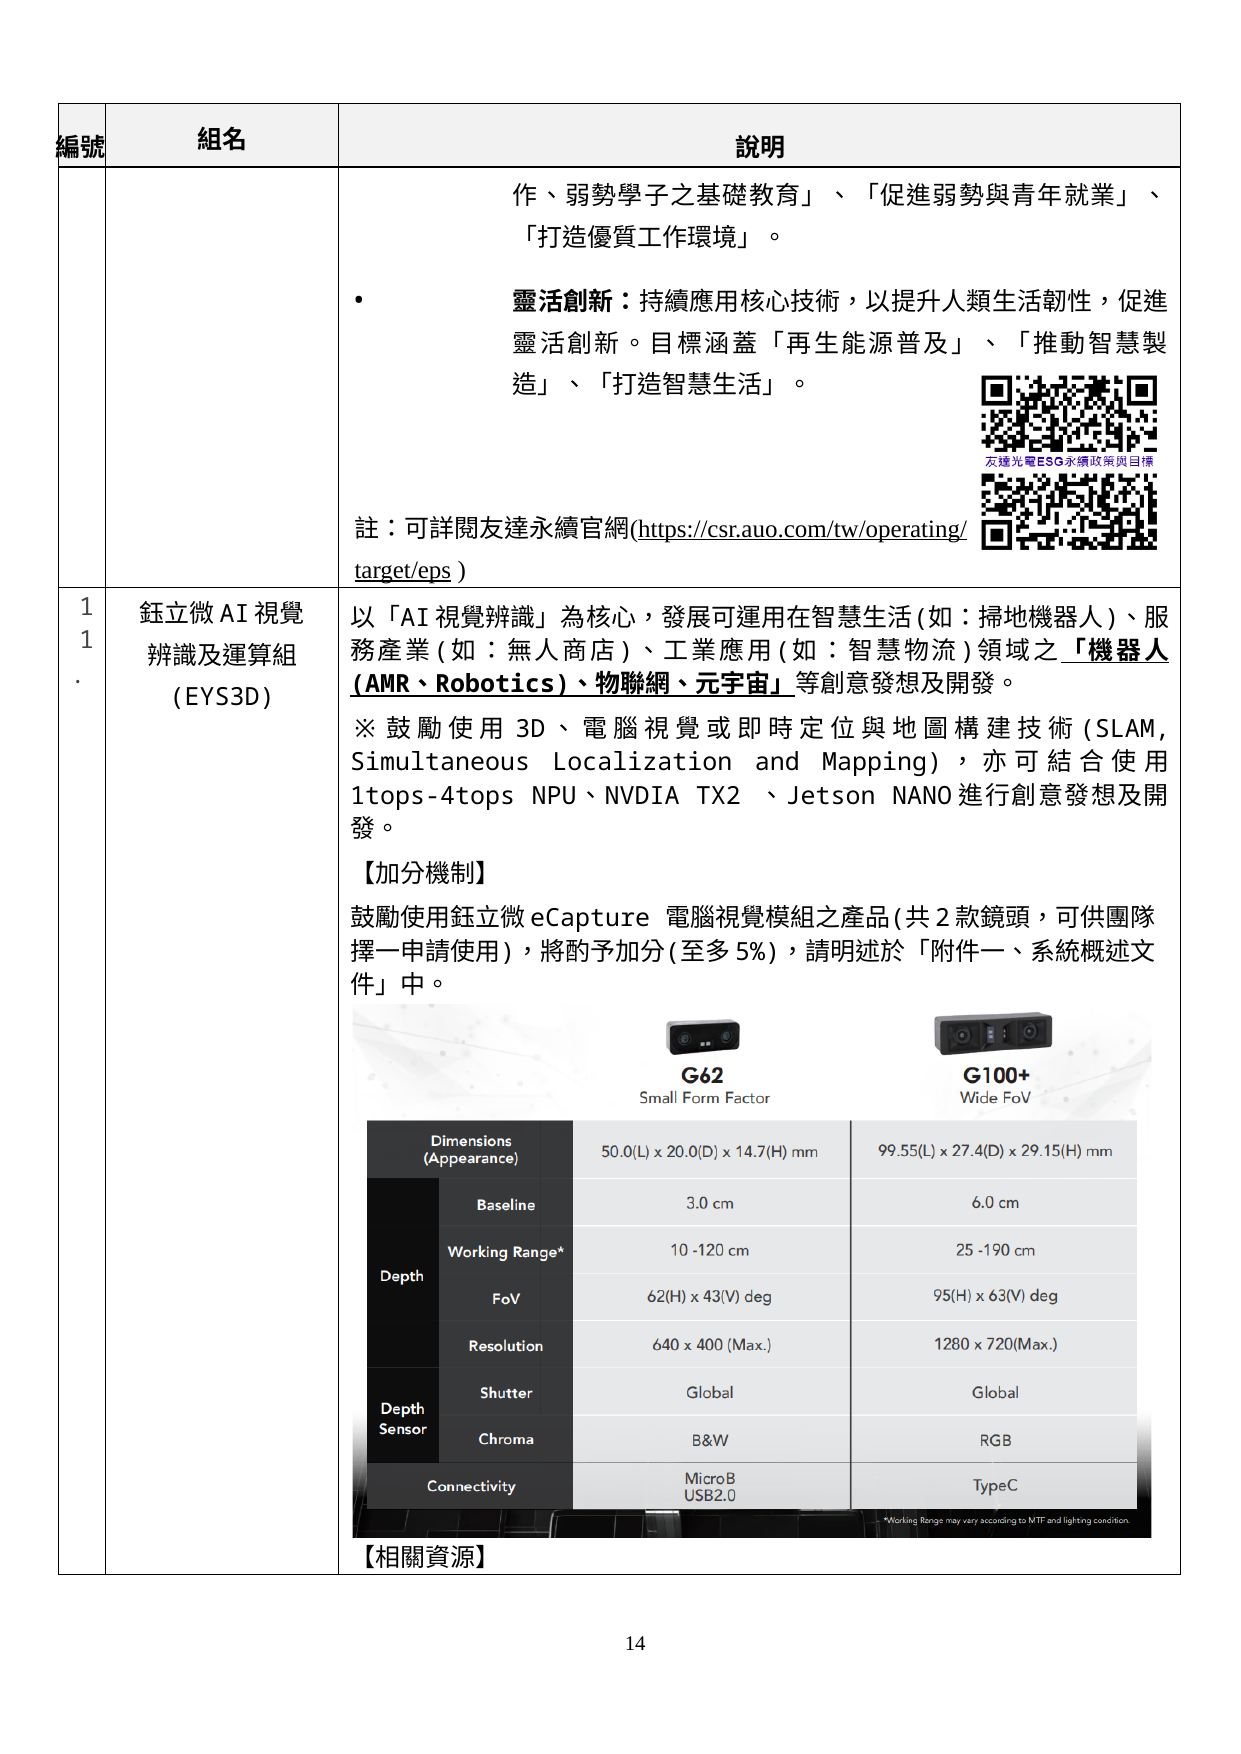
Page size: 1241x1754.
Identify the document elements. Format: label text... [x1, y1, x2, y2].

table_header 編號 [59, 104, 105, 166]
table_cell 作、弱勢學子之基礎教育」、「促進弱勢與青年就業」、「打造優質工作環境」。 靈活創新：持續應用核心技術，以提升人類生活韌性，促進靈活創新。目標涵蓋「再生能源普及」、「推動智慧製造」、「打造智慧生活」。 註：可詳閱友達永續官網(https://csr.auo.com/tw/operating/target/eps ) [339, 168, 1180, 587]
table_cell [59, 168, 105, 587]
table_header 說明 [339, 104, 1180, 166]
table_cell 鈺立微AI視覺 辨識及運算組 (EYS3D) [106, 588, 338, 1574]
table_header 組名 [106, 104, 338, 166]
table_cell [59, 588, 105, 1574]
table_cell [106, 168, 338, 587]
table_cell 以「AI視覺辨識」為核心，發展可運用在智慧生活(如：掃地機器人)、服務產業(如：無人商店)、工業應用(如：智慧物流)領域之「機器人(AMR、Robotics)、物聯網、元宇宙」等創意發想及開發。 ※鼓勵使用3D、電腦視覺或即時定位與地圖構建技術(SLAM, Simultaneous Localization and Mapping)，亦可結合使用1tops-4tops NPU、NVDIA TX2 、Jetson NANO進行創意發想及開發。 【加分機制】 鼓勵使用鈺立微eCapture 電腦視覺模組之產品(共2款鏡頭，可供團隊擇一申請使用)，將酌予加分(至多5%)，請明述於「附件一、系統概述文件」中。 【相關資源】 了解eCapture：https://www.ecapturecamera.com/ 產品介紹：https://innoserve.tca.org.tw/doc/28/eCapture.pdf 軟體資源下載：https://github.com/eYs3D 租借辦法(請見附件7)：https://innoserve.tca.org.tw/method_9_2023.aspx 【背景說明】 鈺立微電子創立於2016年，在台灣台北、美國加州與中國深圳皆有據點。鈺立微專注研發於電腦視覺與智能融合之半導體技術與產品，並於2021年成功獲得安謀物聯網基金 ARM IoT Fund、WI Harper、日本丸文商社以及凌陽科技的策略性A輪投資。憑藉在記憶體與電腦視覺的技術經驗與ARM以及母公司鈺創科技的密切合作，未來將開創創新技術以及有技術優勢的電腦視覺領域的晶片與次系統產品，瞄準終端智慧產品、IoT、工業與服務型機器人的藍海市場，致力於成為新一代電腦視覺處理器的領袖。 [339, 588, 1180, 1574]
